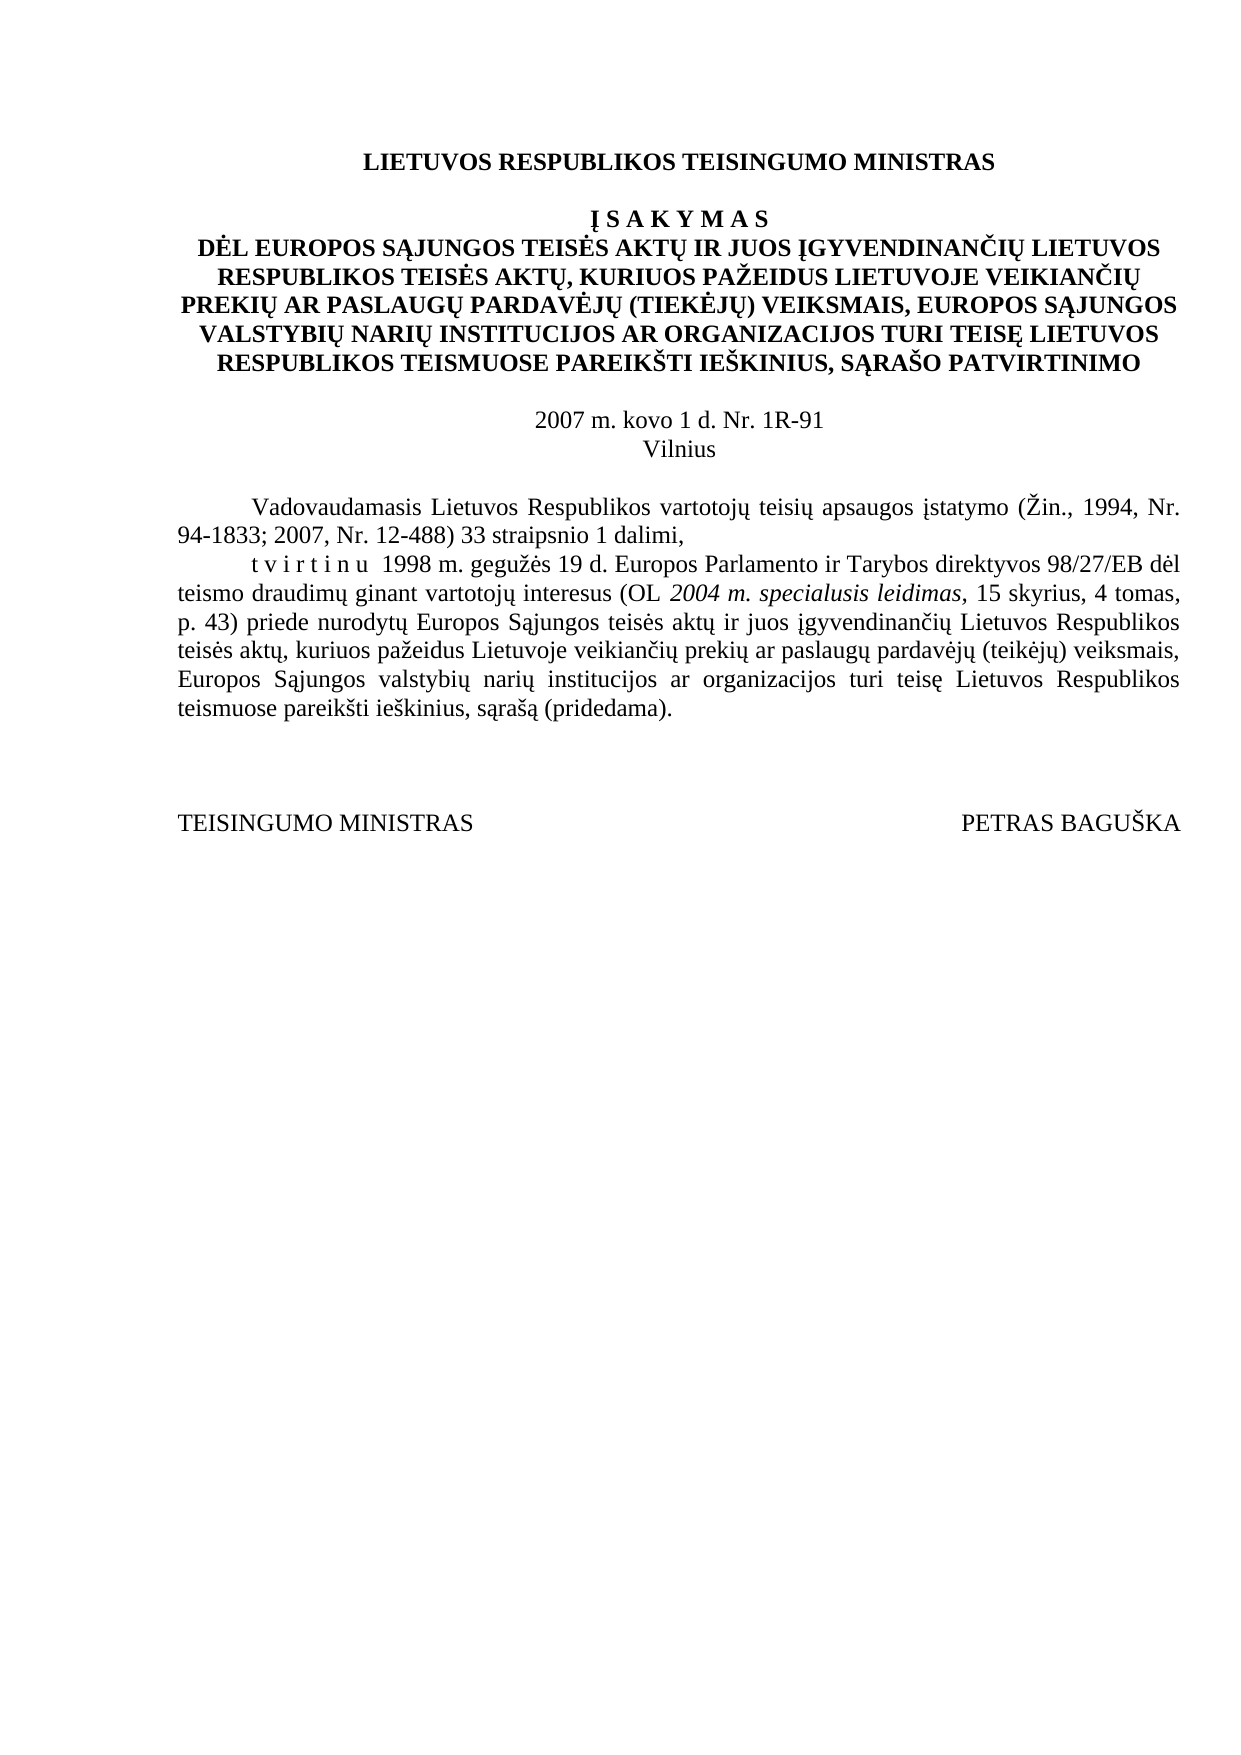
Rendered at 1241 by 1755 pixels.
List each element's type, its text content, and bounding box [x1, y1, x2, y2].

text DĖL EUROPOS SĄJUNGOS TEISĖS AKTŲ IR JUOS ĮGYVENDINANČIŲ LIETUVOS RESPUBLIKOS TEISĖS AKTŲ, KURIUOS PAŽEIDUS LIETUVOJE VEIKIANČIŲ PREKIŲ AR PASLAUGŲ PARDAVĖJŲ (TIEKĖJŲ) VEIKSMAIS, EUROPOS SĄJUNGOS VALSTYBIŲ NARIŲ INSTITUCIJOS AR ORGANIZACIJOS TURI TEISĘ LIETUVOS RESPUBLIKOS TEISMUOSE PAREIKŠTI IEŠKINIUS, SĄRAŠO PATVIRTINIMO [177, 233, 1181, 377]
text LIETUVOS RESPUBLIKOS TEISINGUMO MINISTRAS [177, 147, 1181, 176]
text TEISINGUMO MINISTRAS PETRAS BAGUŠKA [177, 808, 1181, 837]
text 2007 m. kovo 1 d. Nr. 1R-91 [177, 406, 1181, 434]
text Į S A K Y M A S [177, 204, 1181, 233]
text Vilnius [177, 434, 1181, 463]
text Vadovaudamasis Lietuvos Respublikos vartotojų teisių apsaugos įstatymo (Žin., 1994, Nr. 94-1833; 2007, Nr. 12-488) 33 straipsnio 1 dalimi, [177, 492, 1181, 549]
text tvirtinu 1998 m. gegužės 19 d. Europos Parlamento ir Tarybos direktyvos 98/27/EB dėl teismo draudimų ginant vartotojų interesus (OL 2004 m. specialusis leidimas, 15 skyrius, 4 tomas, p. 43) priede nurodytų Europos Sąjungos teisės aktų ir juos įgyvendinančių Lietuvos Respublikos teisės aktų, kuriuos pažeidus Lietuvoje veikiančių prekių ar paslaugų pardavėjų (teikėjų) veiksmais, Europos Sąjungos valstybių narių institucijos ar organizacijos turi teisę Lietuvos Respublikos teismuose pareikšti ieškinius, sąrašą (pridedama). [177, 549, 1181, 722]
